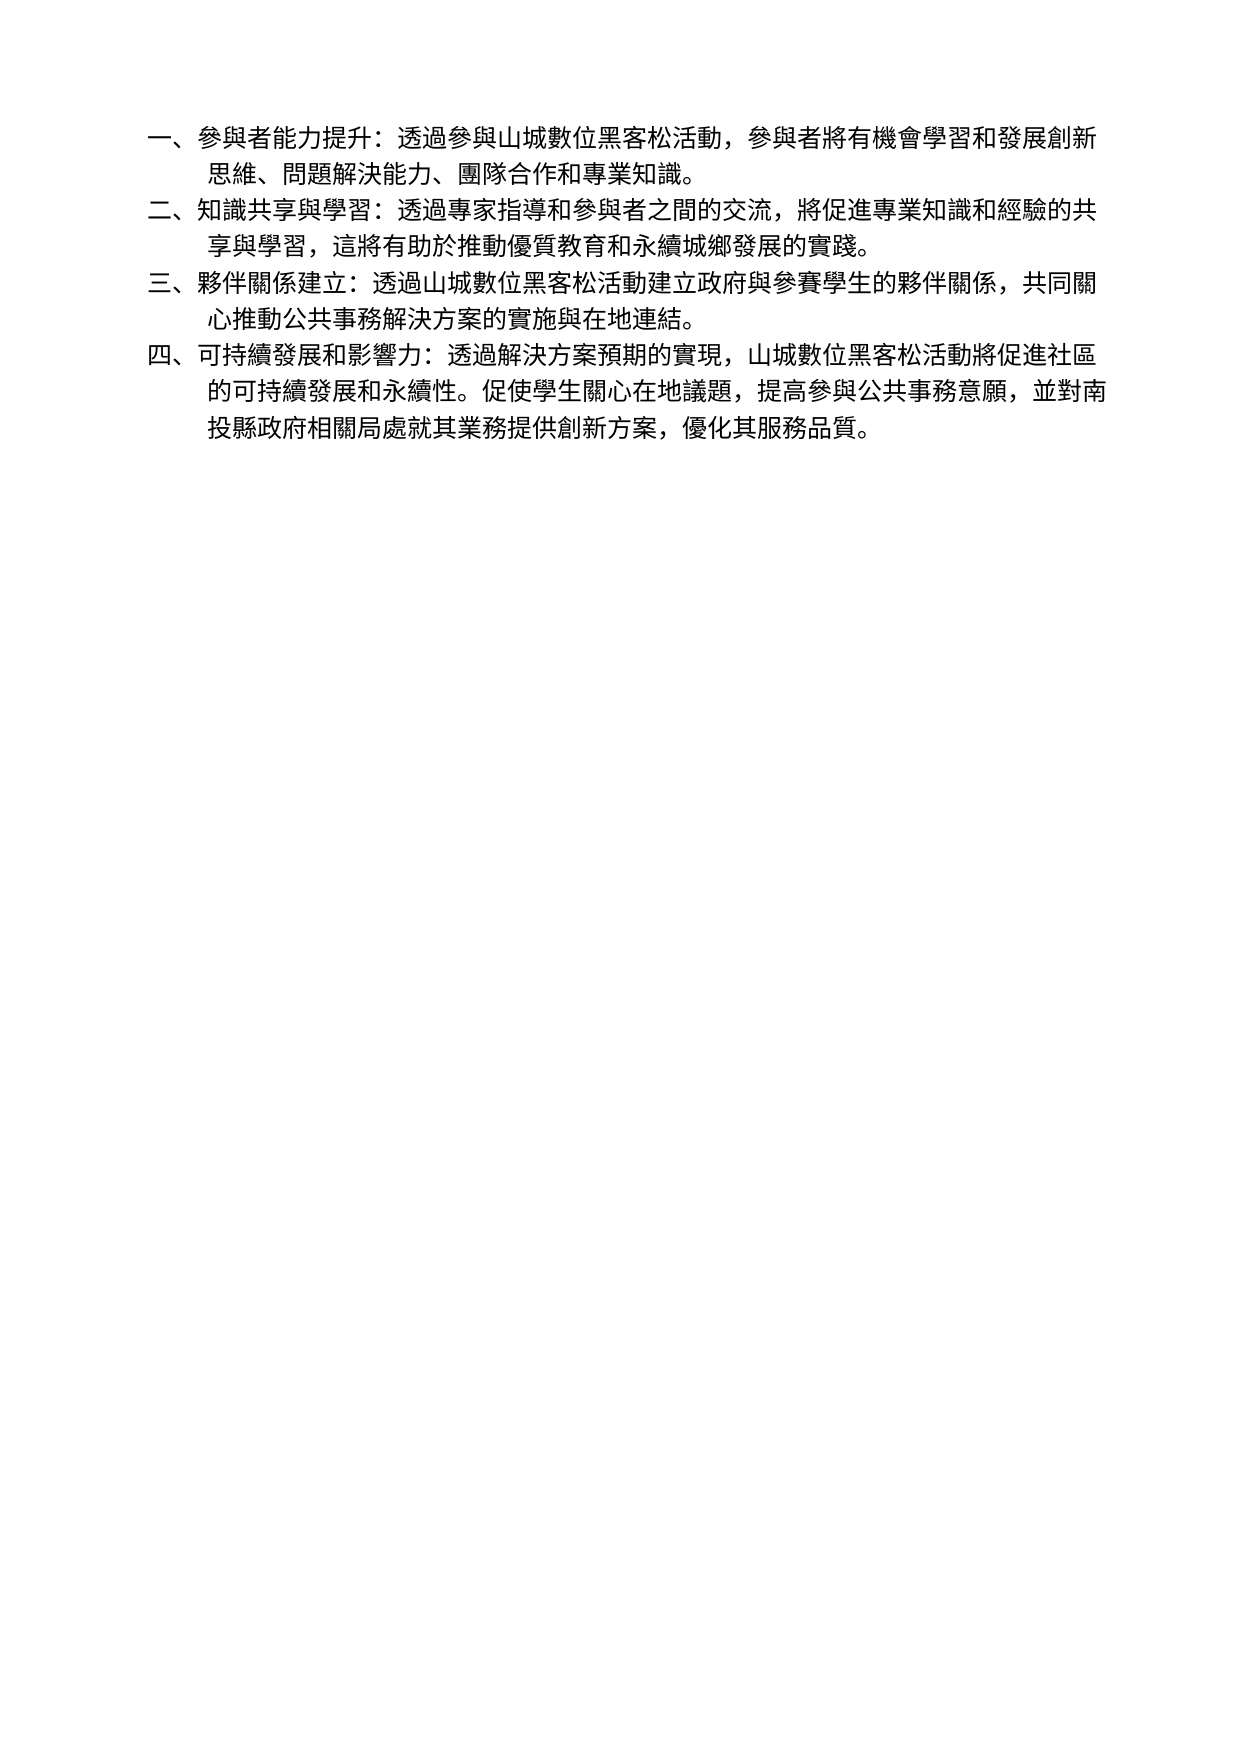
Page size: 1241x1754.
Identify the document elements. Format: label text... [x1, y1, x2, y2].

text 四、可持續發展和影響力：透過解決方案預期的實現，山城數位黑客松活動將促進社區的可持續發展和永續性。促使學生關心在地議題，提高參與公共事務意願，並對南投縣政府相關局處就其業務提供創新方案，優化其服務品質。 [148, 336, 1122, 444]
text 三、夥伴關係建立：透過山城數位黑客松活動建立政府與參賽學生的夥伴關係，共同關心推動公共事務解決方案的實施與在地連結。 [148, 263, 1122, 336]
text 二、知識共享與學習：透過專家指導和參與者之間的交流，將促進專業知識和經驗的共享與學習，這將有助於推動優質教育和永續城鄉發展的實踐。 [148, 191, 1122, 263]
text 一、參與者能力提升：透過參與山城數位黑客松活動，參與者將有機會學習和發展創新思維、問題解決能力、團隊合作和專業知識。 [148, 118, 1122, 191]
